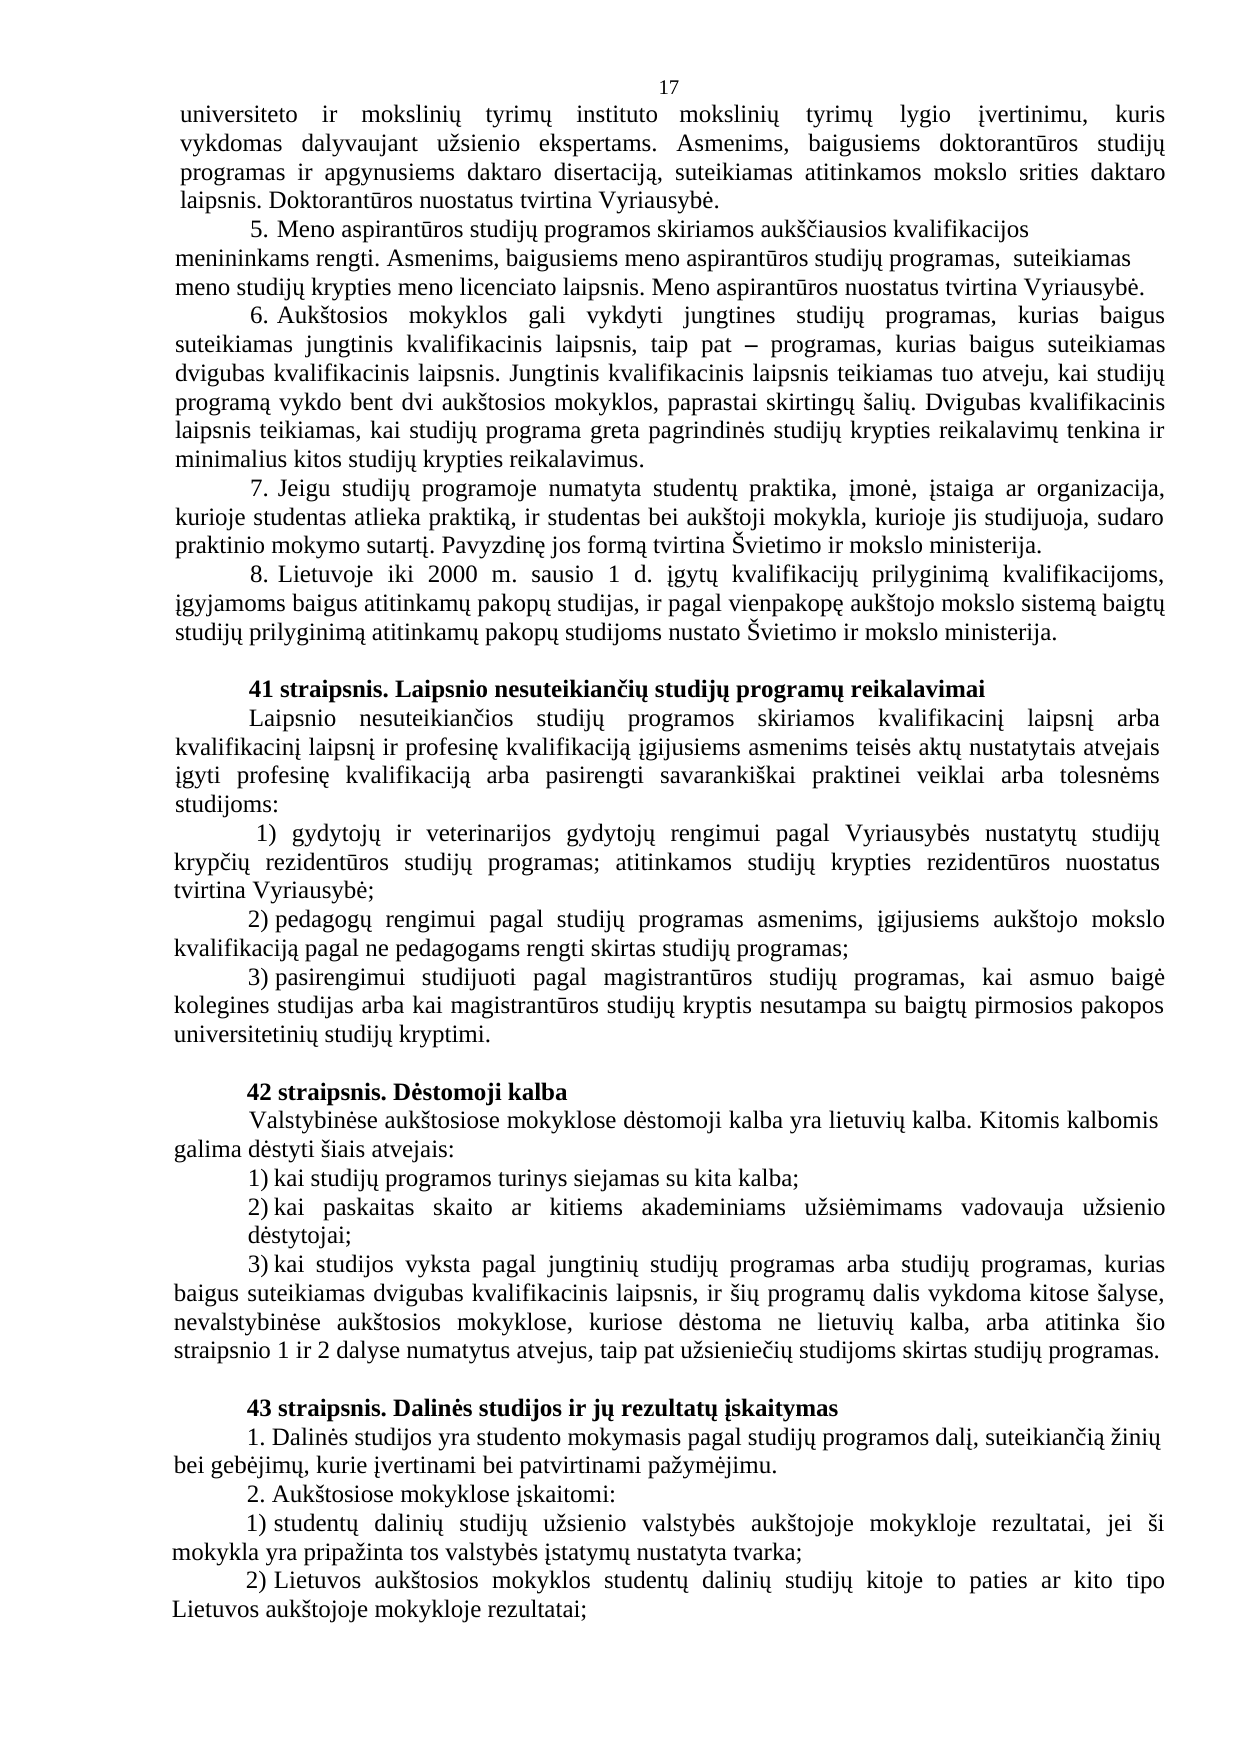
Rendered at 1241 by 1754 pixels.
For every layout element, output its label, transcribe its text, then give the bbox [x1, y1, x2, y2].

text 2) pedagogų rengimui pagal studijų programas asmenims, įgijusiems aukštojo mokslo kvalifikaciją pagal ne pedagogams rengti skirtas studijų programas; [174, 904, 1166, 962]
text 1. Dalinės studijos yra studento mokymasis pagal studijų programos dalį, suteikiančią žinių bei gebėjimų, kurie įvertinami bei patvirtinami pažymėjimu. [174, 1422, 1166, 1479]
text 43 straipsnis. Dalinės studijos ir jų rezultatų įskaitymas [247, 1393, 1166, 1422]
text 1) gydytojų ir veterinarijos gydytojų rengimui pagal Vyriausybės nustatytų studijų krypčių rezidentūros studijų programas; atitinkamos studijų krypties rezidentūros nuostatus tvirtina Vyriausybė; [174, 818, 1161, 904]
text 42 straipsnis. Dėstomoji kalba [247, 1077, 1166, 1105]
text 41 straipsnis. Laipsnio nesuteikiančių studijų programų reikalavimai [175, 674, 1166, 703]
text universiteto ir mokslinių tyrimų instituto mokslinių tyrimų lygio įvertinimu, kuris vykdomas dalyvaujant užsienio ekspertams. Asmenims, baigusiems doktorantūros studijų programas ir apgynusiems daktaro disertaciją, suteikiamas atitinkamos mokslo srities daktaro laipsnis. Doktorantūros nuostatus tvirtina Vyriausybė. [180, 99, 1166, 214]
text Valstybinėse aukštosiose mokyklose dėstomoji kalba yra lietuvių kalba. Kitomis kalbomis galima dėstyti šiais atvejais: [174, 1105, 1160, 1163]
text 1) studentų dalinių studijų užsienio valstybės aukštojoje mokykloje rezultatai, jei ši mokykla yra pripažinta tos valstybės įstatymų nustatyta tvarka; [172, 1508, 1166, 1565]
text 3) kai studijos vyksta pagal jungtinių studijų programas arba studijų programas, kurias baigus suteikiamas dvigubas kvalifikacinis laipsnis, ir šių programų dalis vykdoma kitose šalyse, nevalstybinėse aukštosios mokyklose, kuriose dėstoma ne lietuvių kalba, arba atitinka šio straipsnio 1 ir 2 dalyse numatytus atvejus, taip pat užsieniečių studijoms skirtas studijų programas. [174, 1249, 1166, 1364]
text 8. Lietuvoje iki 2000 m. sausio 1 d. įgytų kvalifikacijų prilyginimą kvalifikacijoms, įgyjamoms baigus atitinkamų pakopų studijas, ir pagal vienpakopę aukštojo mokslo sistemą baigtų studijų prilyginimą atitinkamų pakopų studijoms nustato Švietimo ir mokslo ministerija. [175, 559, 1166, 645]
text 2. Aukštosiose mokyklose įskaitomi: [247, 1479, 1166, 1508]
text Laipsnio nesuteikiančios studijų programos skiriamos kvalifikacinį laipsnį arba kvalifikacinį laipsnį ir profesinę kvalifikaciją įgijusiems asmenims teisės aktų nustatytais atvejais įgyti profesinę kvalifikaciją arba pasirengti savarankiškai praktinei veiklai arba tolesnėms studijoms: [175, 703, 1161, 818]
text 6. Aukštosios mokyklos gali vykdyti jungtines studijų programas, kurias baigus suteikiamas jungtinis kvalifikacinis laipsnis, taip pat – programas, kurias baigus suteikiamas dvigubas kvalifikacinis laipsnis. Jungtinis kvalifikacinis laipsnis teikiamas tuo atveju, kai studijų programą vykdo bent dvi aukštosios mokyklos, paprastai skirtingų šalių. Dvigubas kvalifikacinis laipsnis teikiamas, kai studijų programa greta pagrindinės studijų krypties reikalavimų tenkina ir minimalius kitos studijų krypties reikalavimus. [175, 300, 1166, 473]
text 7. Jeigu studijų programoje numatyta studentų praktika, įmonė, įstaiga ar organizacija, kurioje studentas atlieka praktiką, ir studentas bei aukštoji mokykla, kurioje jis studijuoja, sudaro praktinio mokymo sutartį. Pavyzdinę jos formą tvirtina Švietimo ir mokslo ministerija. [175, 473, 1166, 559]
text 3) pasirengimui studijuoti pagal magistrantūros studijų programas, kai asmuo baigė kolegines studijas arba kai magistrantūros studijų kryptis nesutampa su baigtų pirmosios pakopos universitetinių studijų kryptimi. [174, 962, 1166, 1048]
text 2) kai paskaitas skaito ar kitiems akademiniams užsiėmimams vadovauja užsienio dėstytojai; [248, 1192, 1166, 1249]
text 5. Meno aspirantūros studijų programos skiriamos aukščiausios kvalifikacijos menininkams rengti. Asmenims, baigusiems meno aspirantūros studijų programas, suteikiamas meno studijų krypties meno licenciato laipsnis. Meno aspirantūros nuostatus tvirtina Vyriausybė. [175, 214, 1166, 300]
text 1) kai studijų programos turinys siejamas su kita kalba; [248, 1163, 1166, 1192]
text 2) Lietuvos aukštosios mokyklos studentų dalinių studijų kitoje to paties ar kito tipo Lietuvos aukštojoje mokykloje rezultatai; [172, 1565, 1166, 1623]
